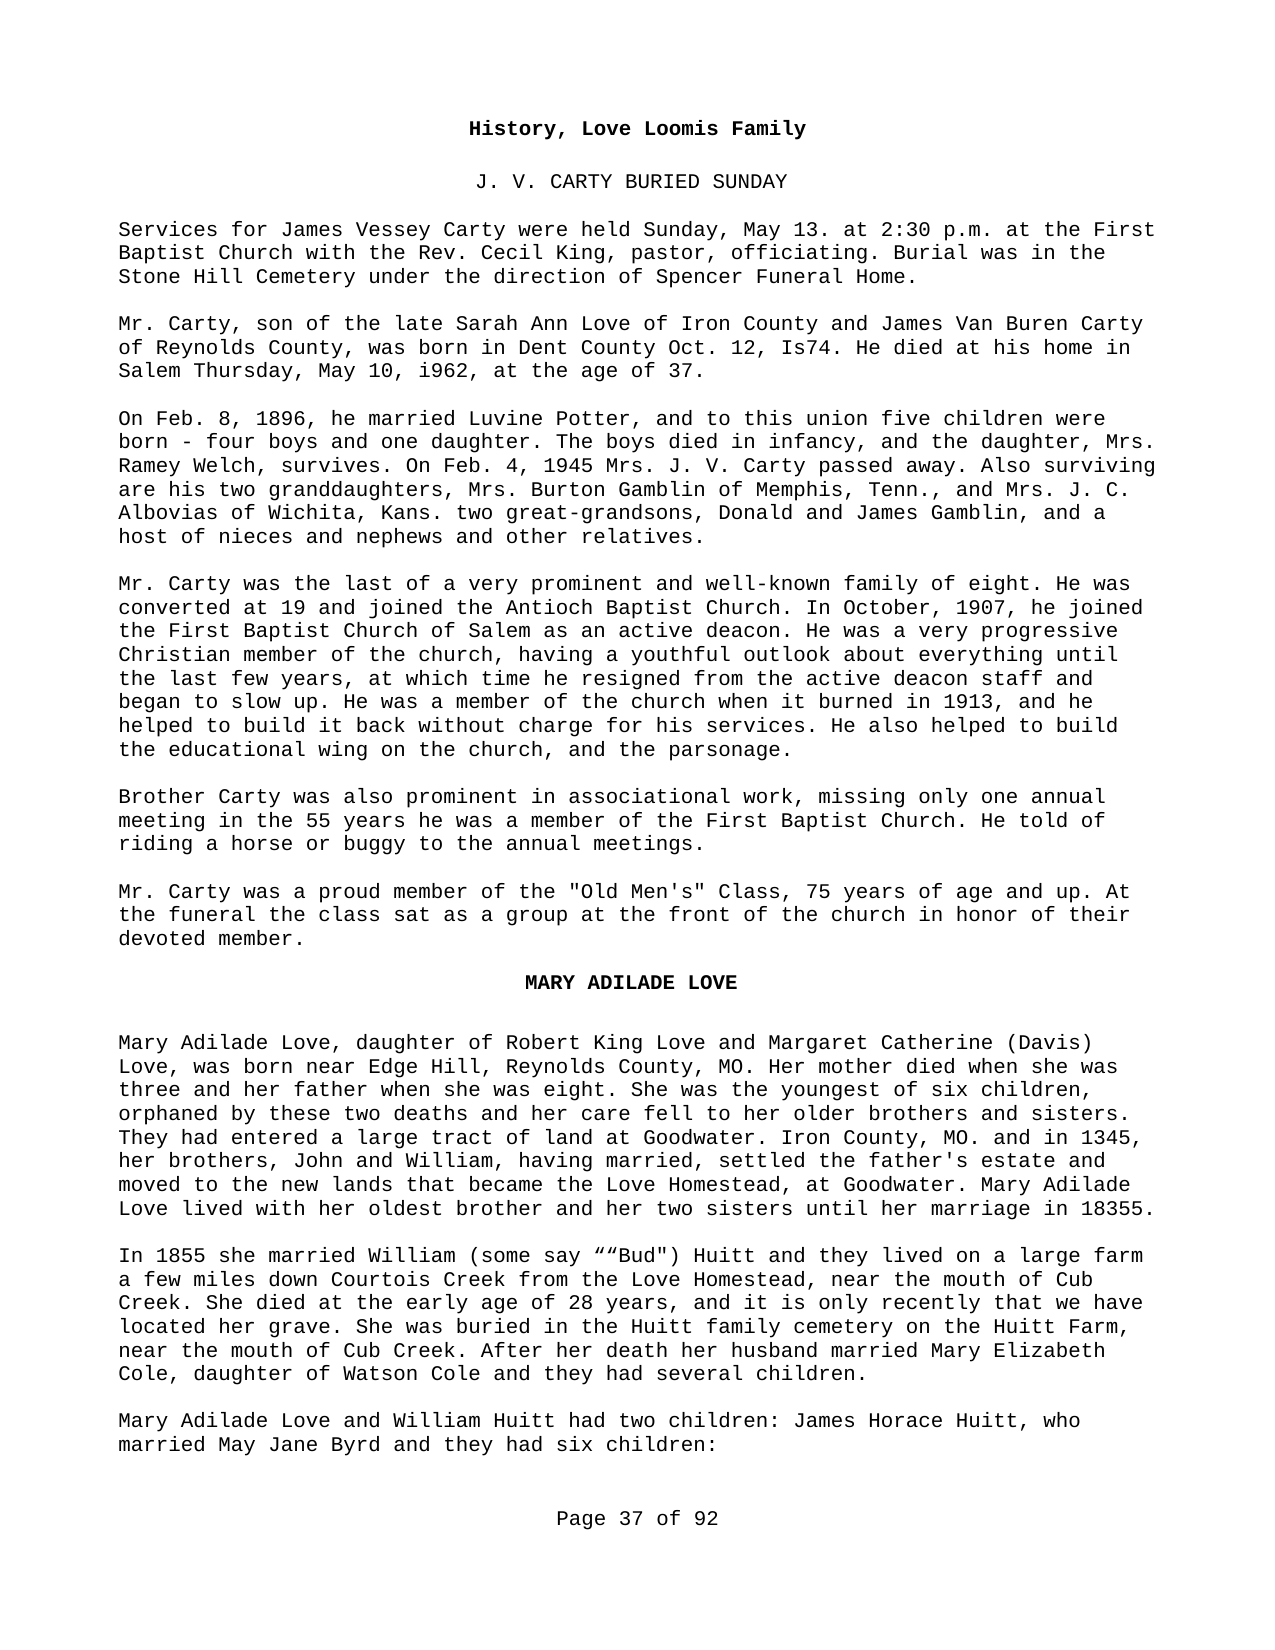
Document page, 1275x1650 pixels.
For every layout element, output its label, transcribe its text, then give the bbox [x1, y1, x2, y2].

text Brother Carty was also prominent in associational work, missing only one annual meeting in the 55 years he was a member of the First Baptist Church. He told of riding a horse or buggy to the annual meetings. [118, 786, 1157, 857]
subtitle MARY ADILADE LOVE [118, 972, 1157, 996]
text Mary Adilade Love and William Huitt had two children: James Horace Huitt, who married May Jane Byrd and they had six children: [118, 1411, 1157, 1458]
text Mr. Carty was a proud member of the "Old Men's" Class, 75 years of age and up. At the funeral the class sat as a group at the front of the church in honor of their devoted member. [118, 881, 1157, 952]
text Mary Adilade Love, daughter of Robert King Love and Margaret Catherine (Davis) Love, was born near Edge Hill, Reynolds County, MO. Her mother died when she was three and her father when she was eight. She was the youngest of six children, orphaned by these two deaths and her care fell to her older brothers and sisters. They had entered a large tract of land at Goodwater. Iron County, MO. and in 1345, her brothers, John and William, having married, settled the father's estate and moved to the new lands that became the Love Homestead, at Goodwater. Mary Adilade Love lived with her oldest brother and her two sisters until her marriage in 18355. [118, 1032, 1157, 1221]
text Mr. Carty was the last of a very prominent and well-known family of eight. He was converted at 19 and joined the Antioch Baptist Church. In October, 1907, he joined the First Baptist Church of Salem as an active deacon. He was a very progressive Christian member of the church, having a youthful outlook about everything until the last few years, at which time he resigned from the active deacon staff and began to slow up. He was a member of the church when it burned in 1913, and he helped to build it back without charge for his services. He also helped to build the educational wing on the church, and the parsonage. [118, 573, 1157, 762]
text J. V. CARTY BURIED SUNDAY [118, 171, 1157, 195]
text Mr. Carty, son of the late Sarah Ann Love of Iron County and James Van Buren Carty of Reynolds County, was born in Dent County Oct. 12, Is74. He died at his home in Salem Thursday, May 10, i962, at the age of 37. [118, 313, 1157, 384]
text On Feb. 8, 1896, he married Luvine Potter, and to this union five children were born - four boys and one daughter. The boys died in infancy, and the daughter, Mrs. Ramey Welch, survives. On Feb. 4, 1945 Mrs. J. V. Carty passed away. Also surviving are his two granddaughters, Mrs. Burton Gamblin of Memphis, Tenn., and Mrs. J. C. Albovias of Wichita, Kans. two great-grandsons, Donald and James Gamblin, and a host of nieces and nephews and other relatives. [118, 408, 1157, 549]
text Services for James Vessey Carty were held Sunday, May 13. at 2:30 p.m. at the First Baptist Church with the Rev. Cecil King, pastor, officiating. Burial was in the Stone Hill Cemetery under the direction of Spencer Funeral Home. [118, 218, 1157, 289]
text In 1855 she married William (some say ““Bud") Huitt and they lived on a large farm a few miles down Courtois Creek from the Love Homestead, near the mouth of Cub Creek. She died at the early age of 28 years, and it is only recently that we have located her grave. She was buried in the Huitt family cemetery on the Huitt Farm, near the mouth of Cub Creek. After her death her husband married Mary Elizabeth Cole, daughter of Watson Cole and they had several children. [118, 1245, 1157, 1387]
